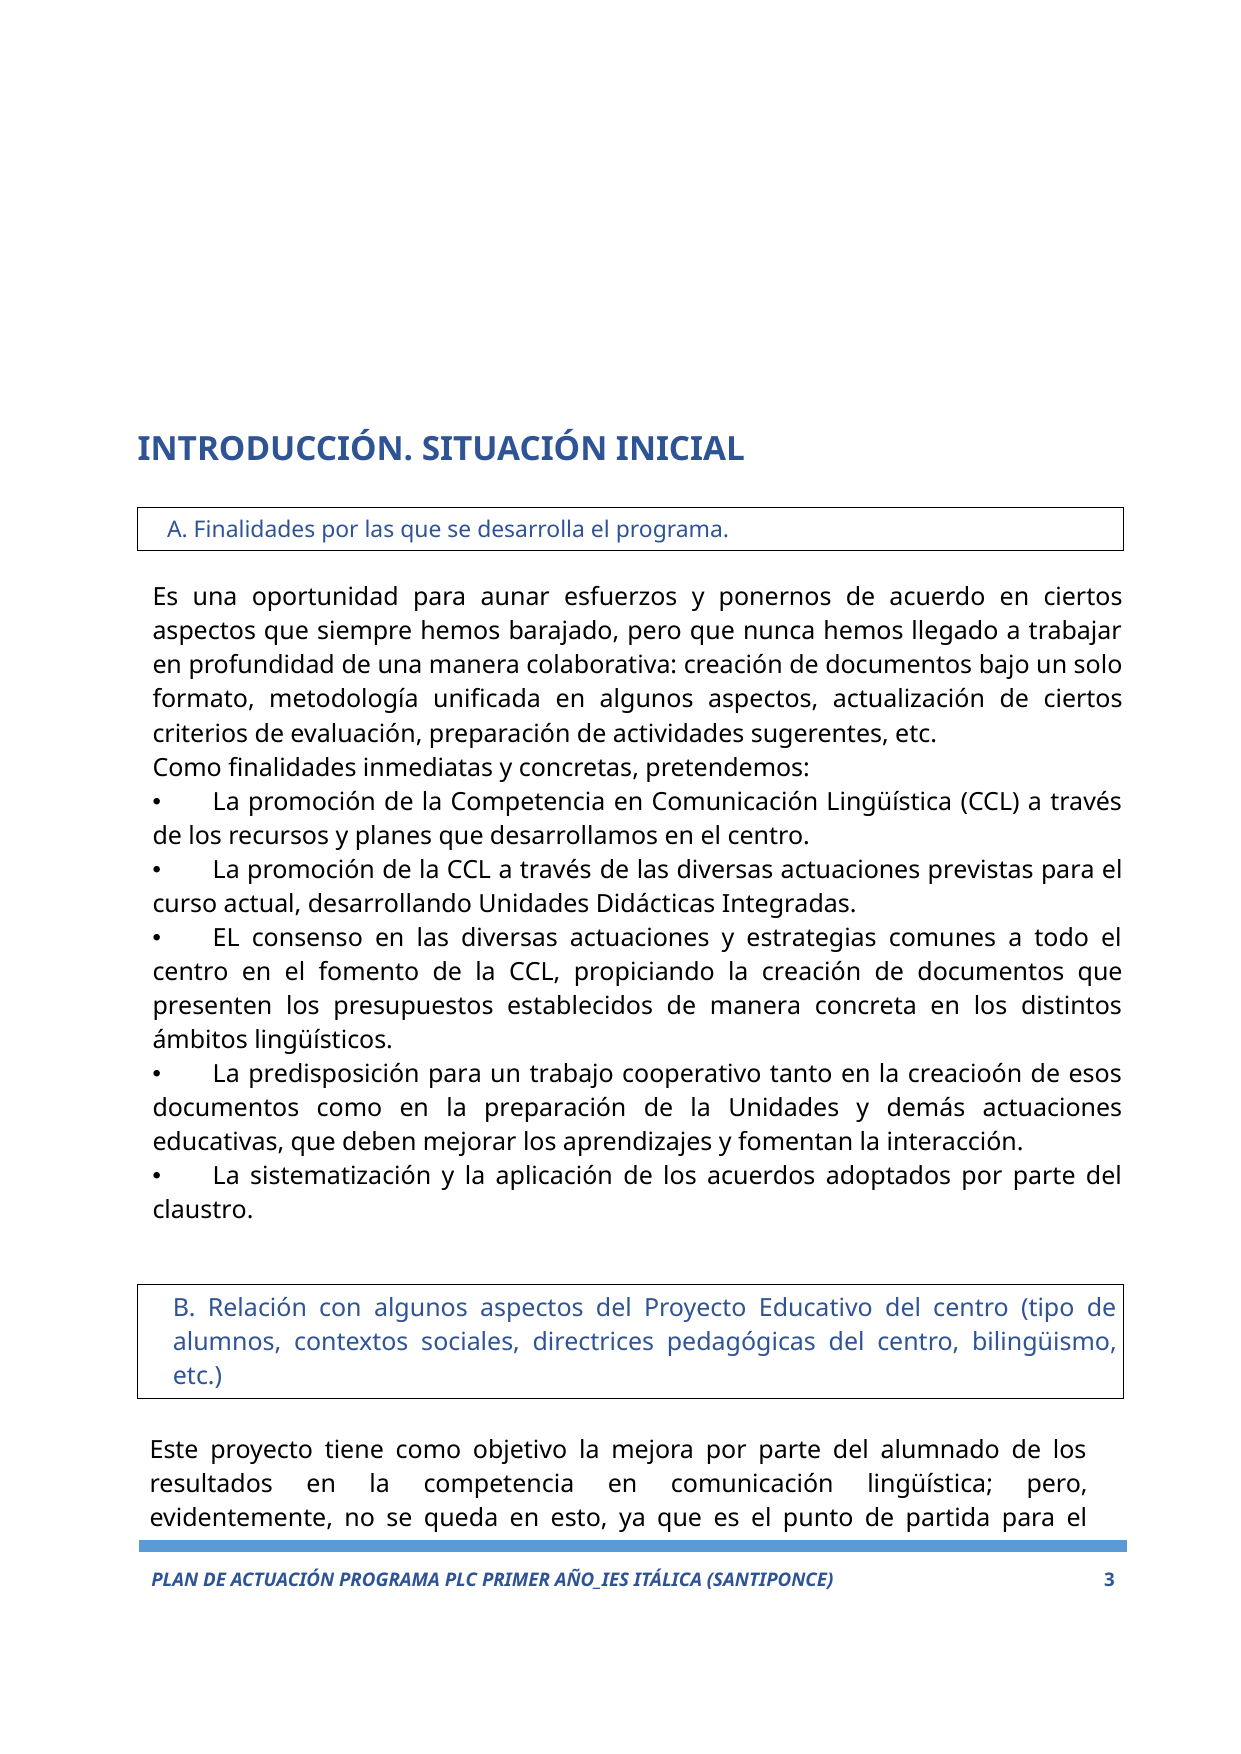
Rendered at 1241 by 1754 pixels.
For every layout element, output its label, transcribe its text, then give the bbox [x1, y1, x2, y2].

subtitle INTRODUCCIÓN. SITUACIÓN INICIAL [137, 424, 1123, 470]
table_header B. Relación con algunos aspectos del Proyecto Educativo del centro (tipo de alumnos, contextos sociales, directrices pedagógicas del centro, bilingüismo, etc.) [138, 1285, 1123, 1397]
list La promoción de la Competencia en Comunicación Lingüística (CCL) a través de los recursos y planes que desarrollamos en el centro. [152, 783, 1123, 851]
list La predisposición para un trabajo cooperativo tanto en la creacioón de esos documentos como en la preparación de la Unidades y demás actuaciones educativas, que deben mejorar los aprendizajes y fomentan la interacción. [152, 1056, 1123, 1158]
text Este proyecto tiene como objetivo la mejora por parte del alumnado de los resultados en la competencia en comunicación lingüística; pero, evidentemente, no se queda en esto, ya que es el punto de partida para el [149, 1432, 1088, 1534]
text Como finalidades inmediatas y concretas, pretendemos: [152, 749, 1123, 783]
list EL consenso en las diversas actuaciones y estrategias comunes a todo el centro en el fomento de la CCL, propiciando la creación de documentos que presenten los presupuestos establecidos de manera concreta en los distintos ámbitos lingüísticos. [152, 919, 1123, 1056]
table_header A. Finalidades por las que se desarrolla el programa. [138, 508, 1123, 550]
list La sistematización y la aplicación de los acuerdos adoptados por parte del claustro. [152, 1158, 1123, 1226]
list La promoción de la CCL a través de las diversas actuaciones previstas para el curso actual, desarrollando Unidades Didácticas Integradas. [152, 851, 1123, 919]
text Es una oportunidad para aunar esfuerzos y ponernos de acuerdo en ciertos aspectos que siempre hemos barajado, pero que nunca hemos llegado a trabajar en profundidad de una manera colaborativa: creación de documentos bajo un solo formato, metodología unificada en algunos aspectos, actualización de ciertos criterios de evaluación, preparación de actividades sugerentes, etc. [152, 579, 1123, 749]
